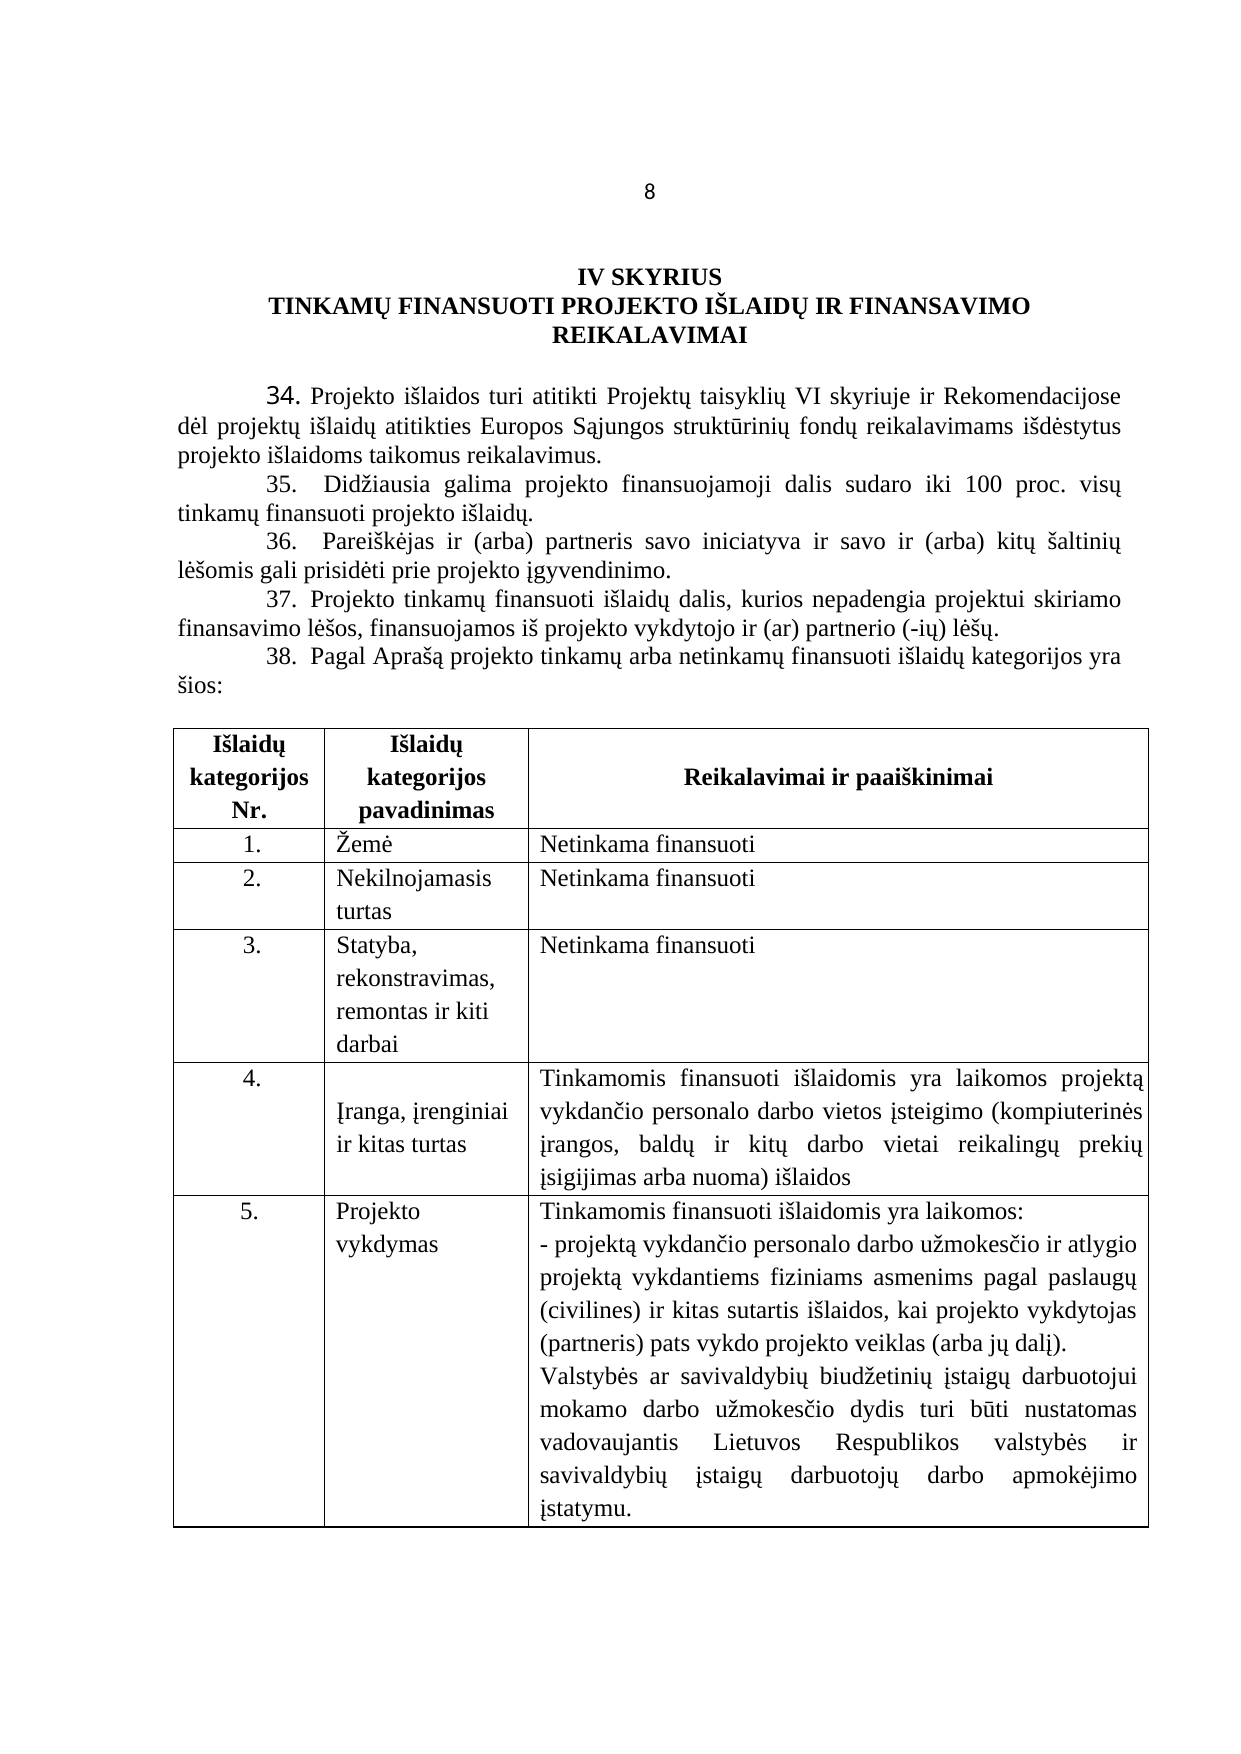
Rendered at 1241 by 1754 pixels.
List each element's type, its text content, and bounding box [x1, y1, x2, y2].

table_cell Netinkama finansuoti [529, 829, 1148, 862]
table_cell 4. [174, 1063, 324, 1195]
text 37. Projekto tinkamų finansuoti išlaidų dalis, kurios nepadengia projektui skiriamo finansavimo lėšos, finansuojamos iš projekto vykdytojo ir (ar) partnerio (-ių) lėšų. [177, 584, 1122, 641]
table_cell Netinkama finansuoti [529, 930, 1148, 1062]
table_header Reikalavimai ir paaiškinimai [529, 729, 1148, 828]
table_cell Įranga, įrenginiai ir kitas turtas [325, 1063, 528, 1195]
table_cell Projekto vykdymas [325, 1196, 528, 1526]
text TINKAMŲ FINANSUOTI PROJEKTO IŠLAIDŲ IR FINANSAVIMO REIKALAVIMAI [177, 291, 1122, 349]
text 36. Pareiškėjas ir (arba) partneris savo iniciatyva ir savo ir (arba) kitų šaltinių lėšomis gali prisidėti prie projekto įgyvendinimo. [177, 526, 1122, 584]
text 35. Didžiausia galima projekto finansuojamoji dalis sudaro iki 100 proc. visų tinkamų finansuoti projekto išlaidų. [177, 469, 1122, 526]
table_cell Nekilnojamasis turtas [325, 863, 528, 929]
table_cell 5. [174, 1196, 324, 1526]
table_cell Statyba, rekonstravimas, remontas ir kiti darbai [325, 930, 528, 1062]
text 34. Projekto išlaidos turi atitikti Projektų taisyklių VI skyriuje ir Rekomendacijose dėl projektų išlaidų atitikties Europos Sąjungos struktūrinių fondų reikalavimams išdėstytus projekto išlaidoms taikomus reikalavimus. [177, 377, 1122, 469]
table_cell Tinkamomis finansuoti išlaidomis yra laikomos: - projektą vykdančio personalo darbo užmokesčio ir atlygio projektą vykdantiems fiziniams asmenims pagal paslaugų (civilines) ir kitas sutartis išlaidos, kai projekto vykdytojas (partneris) pats vykdo projekto veiklas (arba jų dalį). Valstybės ar savivaldybių biudžetinių įstaigų darbuotojui mokamo darbo užmokesčio dydis turi būti nustatomas vadovaujantis Lietuvos Respublikos valstybės ir savivaldybių įstaigų darbuotojų darbo apmokėjimo įstatymu. [529, 1196, 1148, 1526]
table_cell Žemė [325, 829, 528, 862]
table_cell 2. [174, 863, 324, 929]
table_cell Netinkama finansuoti [529, 863, 1148, 929]
text IV SKYRIUS [177, 262, 1122, 291]
table_header Išlaidų kategorijos pavadinimas [325, 729, 528, 828]
text 38. Pagal Aprašą projekto tinkamų arba netinkamų finansuoti išlaidų kategorijos yra šios: [177, 641, 1122, 699]
table_cell 3. [174, 930, 324, 1062]
table_cell Tinkamomis finansuoti išlaidomis yra laikomos projektą vykdančio personalo darbo vietos įsteigimo (kompiuterinės įrangos, baldų ir kitų darbo vietai reikalingų prekių įsigijimas arba nuoma) išlaidos [529, 1063, 1148, 1195]
table_header Išlaidų kategorijos Nr. [174, 729, 324, 828]
table_cell 1. [174, 829, 324, 862]
